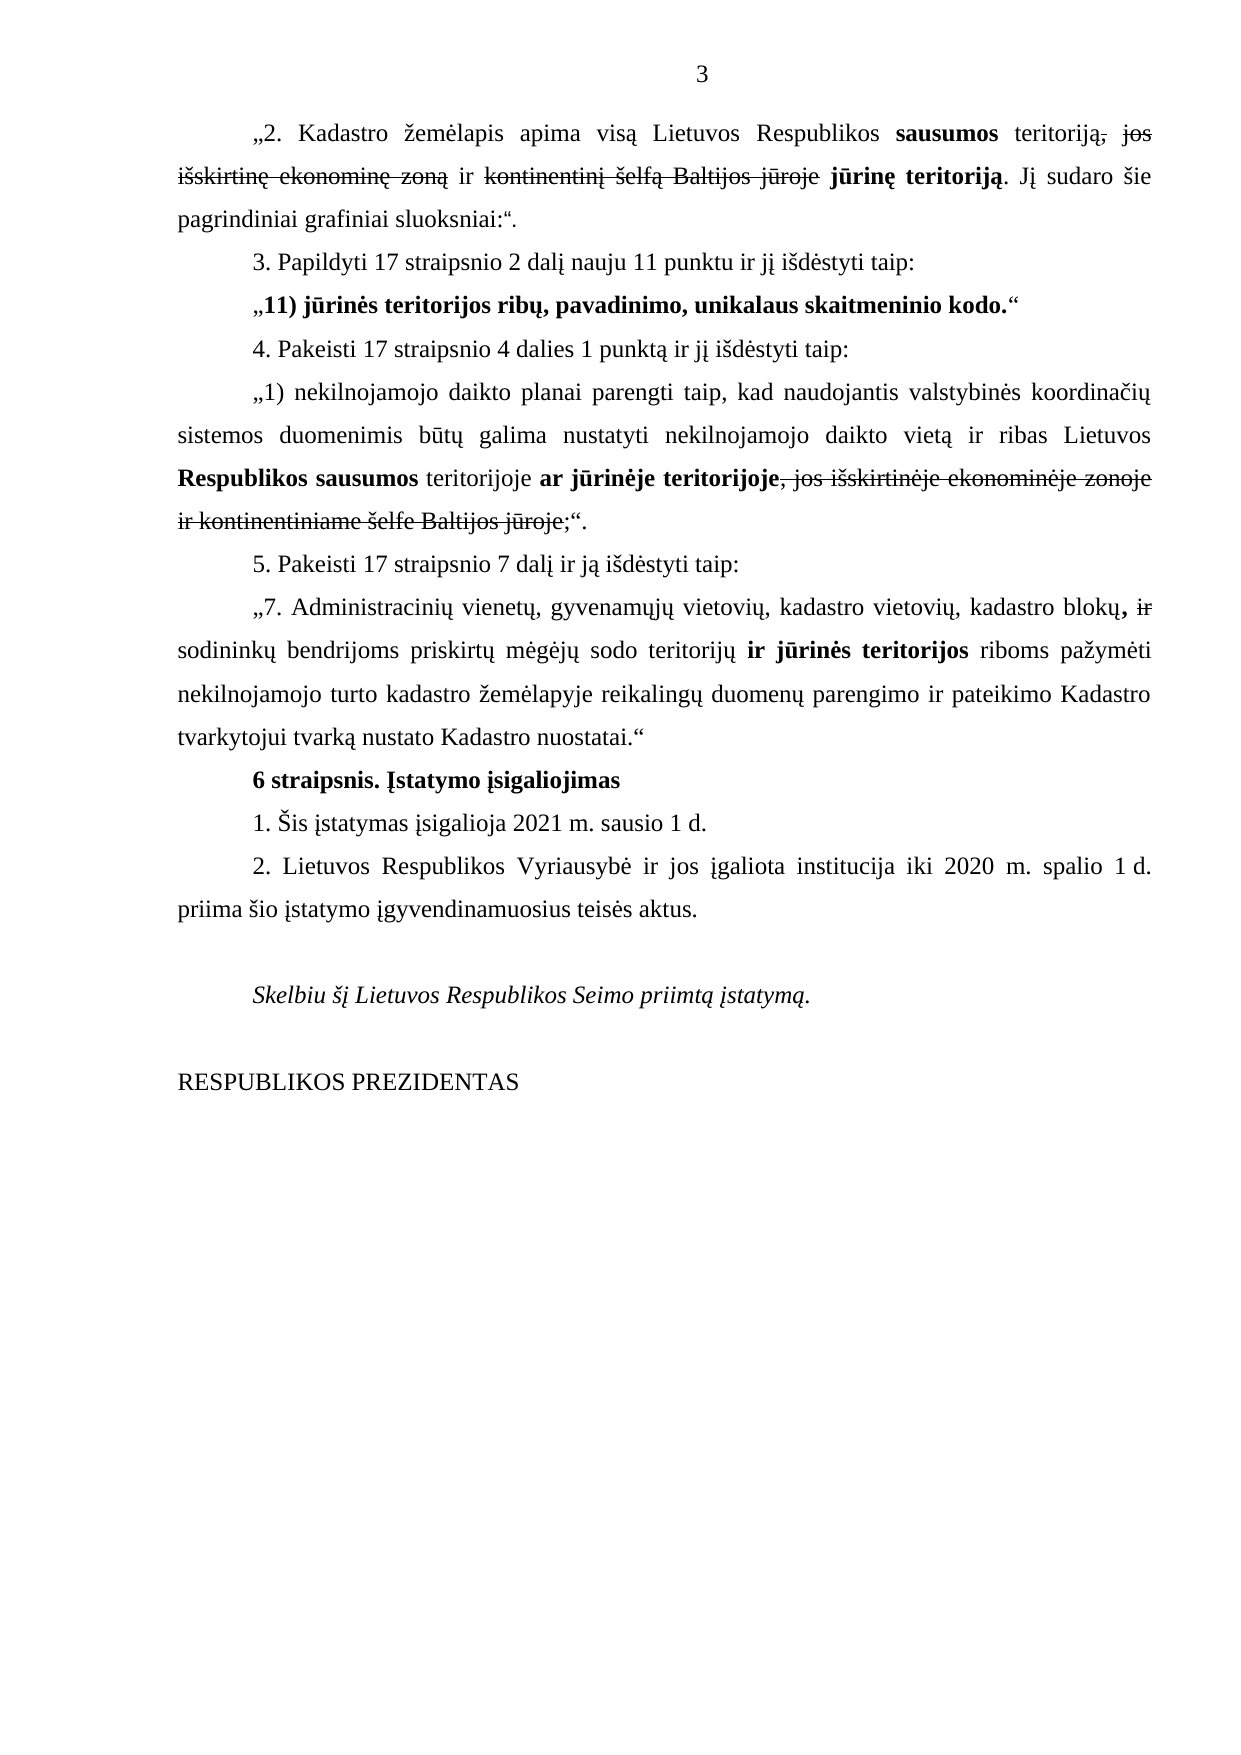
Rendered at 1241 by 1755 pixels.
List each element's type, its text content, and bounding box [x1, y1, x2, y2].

text 3. Papildyti 17 straipsnio 2 dalį nauju 11 punktu ir jį išdėstyti taip: [177, 247, 1152, 276]
text 1. Šis įstatymas įsigalioja 2021 m. sausio 1 d. [177, 808, 1152, 837]
text respublikos prezidentas [177, 1067, 1152, 1096]
text „11) jūrinės teritorijos ribų, pavadinimo, unikalaus skaitmeninio kodo.“ [177, 291, 1152, 319]
text 4. Pakeisti 17 straipsnio 4 dalies 1 punktą ir jį išdėstyti taip: [177, 334, 1152, 362]
text „7. Administracinių vienetų, gyvenamųjų vietovių, kadastro vietovių, kadastro blokų, ir sodininkų bendrijoms priskirtų mėgėjų sodo teritorijų ir jūrinės teritorijos riboms pažymėti nekilnojamojo turto kadastro žemėlapyje reikalingų duomenų parengimo ir pateikimo Kadastro tvarkytojui tvarką nustato Kadastro nuostatai.“ [177, 592, 1152, 751]
text 6 straipsnis. Įstatymo įsigaliojimas [177, 765, 1152, 794]
text „2. Kadastro žemėlapis apima visą Lietuvos Respublikos sausumos teritoriją, jos išskirtinę ekonominę zoną ir kontinentinį šelfą Baltijos jūroje jūrinę teritoriją. Jį sudaro šie pagrindiniai grafiniai sluoksniai:“. [177, 118, 1152, 233]
text „1) nekilnojamojo daikto planai parengti taip, kad naudojantis valstybinės koordinačių sistemos duomenimis būtų galima nustatyti nekilnojamojo daikto vietą ir ribas Lietuvos Respublikos sausumos teritorijoje ar jūrinėje teritorijoje, jos išskirtinėje ekonominėje zonoje ir kontinentiniame šelfe Baltijos jūroje;“. [177, 377, 1152, 535]
text 5. Pakeisti 17 straipsnio 7 dalį ir ją išdėstyti taip: [177, 549, 1152, 578]
text Skelbiu šį Lietuvos Respublikos Seimo priimtą įstatymą. [177, 981, 1152, 1009]
text 2. Lietuvos Respublikos Vyriausybė ir jos įgaliota institucija iki 2020 m. spalio 1 d. priima šio įstatymo įgyvendinamuosius teisės aktus. [177, 851, 1152, 923]
